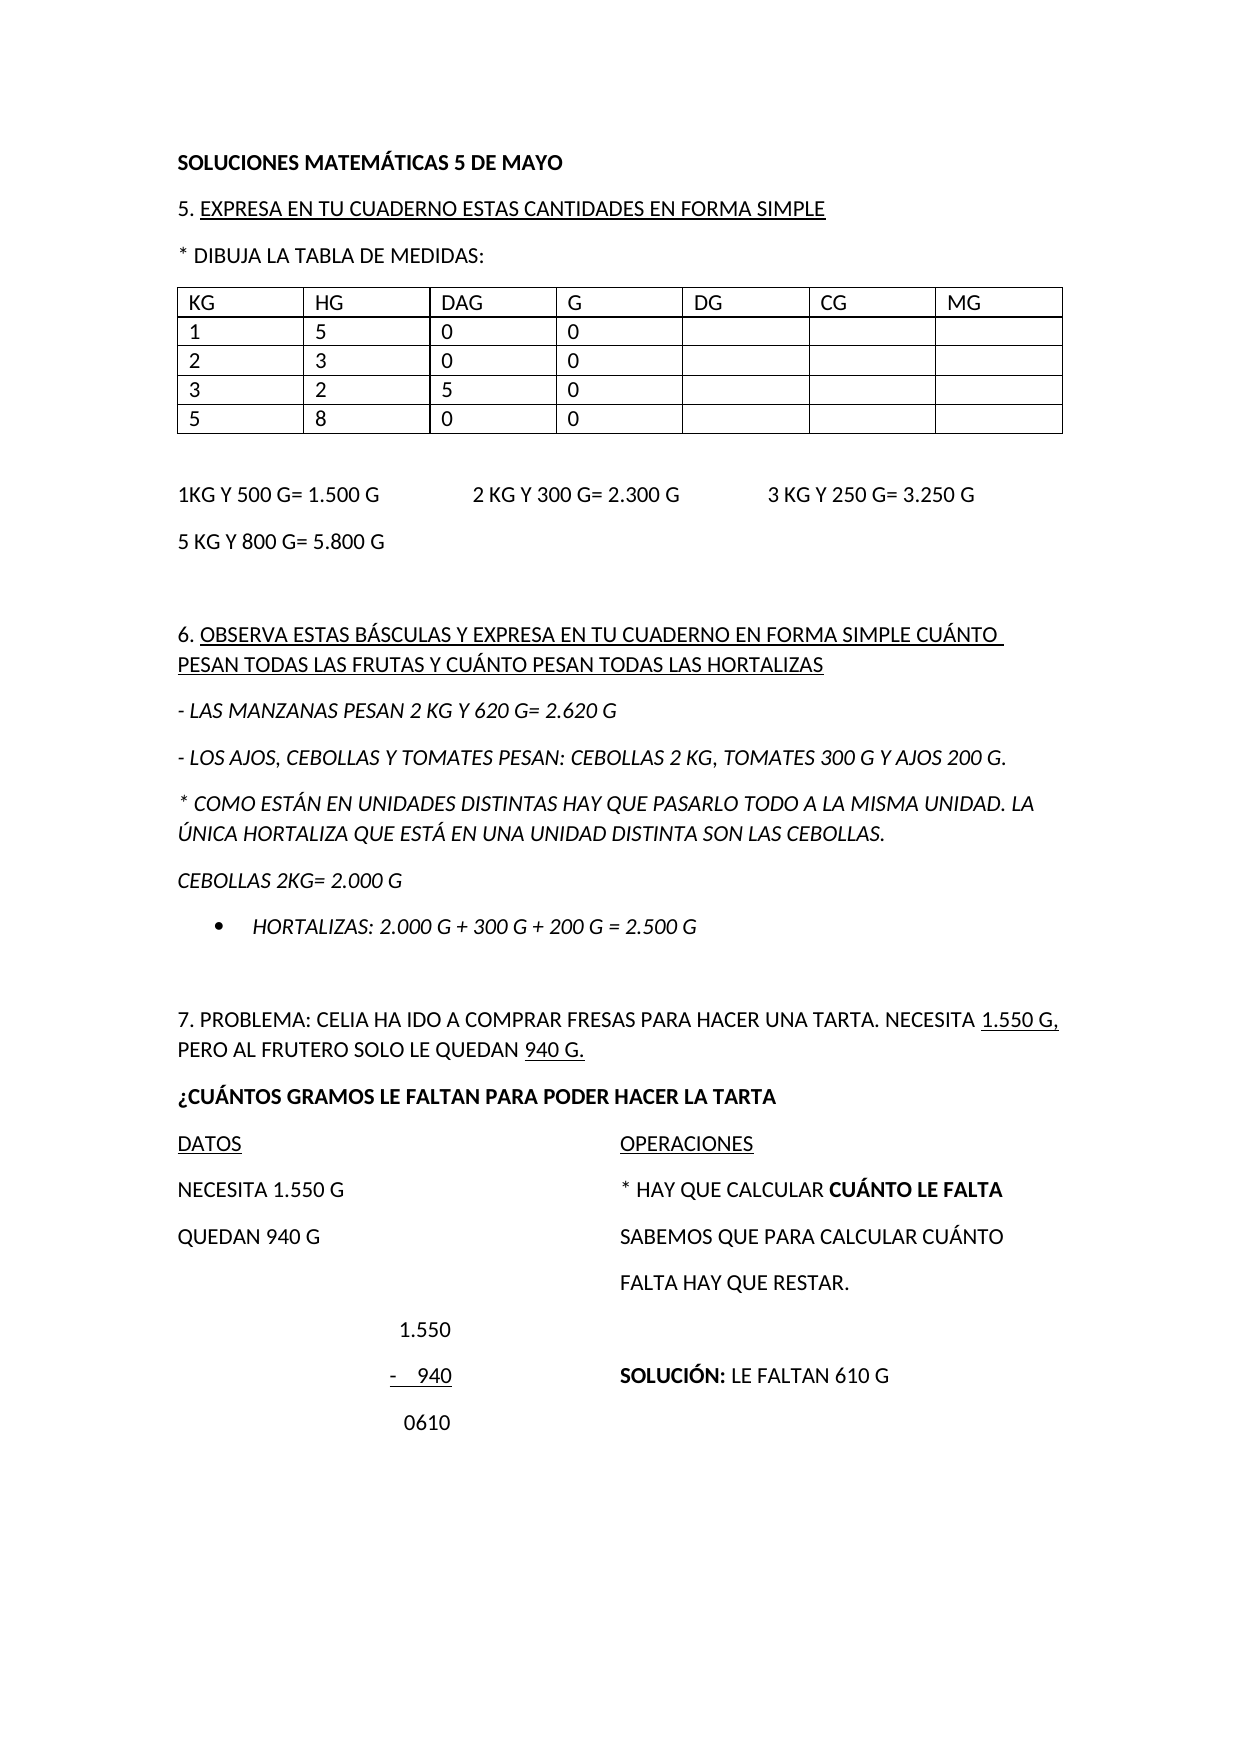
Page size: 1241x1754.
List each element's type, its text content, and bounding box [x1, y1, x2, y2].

table_cell [810, 405, 935, 433]
text - LOS AJOS, CEBOLLAS Y TOMATES PESAN: CEBOLLAS 2 KG, TOMATES 300 G Y AJOS 200 G. [177, 743, 1063, 771]
table_cell [936, 346, 1062, 374]
table_cell 5 [304, 318, 429, 345]
text * DIBUJA LA TABLA DE MEDIDAS: [177, 241, 1063, 269]
text - LAS MANZANAS PESAN 2 KG Y 620 G= 2.620 G [177, 696, 1063, 724]
table_cell 3 [178, 376, 303, 403]
table_cell 0 [557, 405, 682, 433]
table_cell 0 [431, 405, 556, 433]
table_cell 1 [178, 318, 303, 345]
table_header DG [683, 288, 809, 316]
table_cell 0 [557, 318, 682, 345]
table_cell [683, 376, 809, 403]
text 5 KG Y 800 G= 5.800 G [177, 527, 1063, 555]
text * COMO ESTÁN EN UNIDADES DISTINTAS HAY QUE PASARLO TODO A LA MISMA UNIDAD. LA ÚNICA HORTALIZA QUE ESTÁ EN UNA UNIDAD DISTINTA SON LAS CEBOLLAS. [177, 789, 1063, 847]
text 5. EXPRESA EN TU CUADERNO ESTAS CANTIDADES EN FORMA SIMPLE [177, 194, 1063, 222]
table_cell [936, 405, 1062, 433]
table_cell [936, 376, 1062, 403]
table_cell [683, 318, 809, 345]
text FALTA HAY QUE RESTAR. [177, 1268, 1063, 1296]
table_cell 8 [304, 405, 429, 433]
table_cell 0 [431, 318, 556, 345]
table_cell 5 [431, 376, 556, 403]
table_cell [810, 346, 935, 374]
text NECESITA 1.550 G * HAY QUE CALCULAR CUÁNTO LE FALTA [177, 1175, 1063, 1203]
text SOLUCIONES MATEMÁTICAS 5 DE MAYO [177, 148, 1063, 176]
table_header G [557, 288, 682, 316]
table_cell [683, 346, 809, 374]
text 1.550 [177, 1315, 1063, 1343]
table_cell [936, 318, 1062, 345]
text 0610 [177, 1408, 1063, 1436]
text 7. PROBLEMA: CELIA HA IDO A COMPRAR FRESAS PARA HACER UNA TARTA. NECESITA 1.550 G, PERO AL FRUTERO SOLO LE QUEDAN 940 G. [177, 1006, 1063, 1063]
table_header KG [178, 288, 303, 316]
text - 940 SOLUCIÓN: LE FALTAN 610 G [177, 1361, 1063, 1389]
text 1KG Y 500 G= 1.500 G 2 KG Y 300 G= 2.300 G 3 KG Y 250 G= 3.250 G [177, 480, 1063, 508]
text CEBOLLAS 2KG= 2.000 G [177, 866, 1063, 894]
table_cell 0 [557, 376, 682, 403]
text DATOS OPERACIONES [177, 1129, 1063, 1157]
table_cell 2 [304, 376, 429, 403]
table_cell 0 [431, 346, 556, 374]
table_cell 0 [557, 346, 682, 374]
text ¿CUÁNTOS GRAMOS LE FALTAN PARA PODER HACER LA TARTA [177, 1082, 1063, 1110]
table_cell [683, 405, 809, 433]
table_cell [810, 376, 935, 403]
table_cell 2 [178, 346, 303, 374]
list HORTALIZAS: 2.000 G + 300 G + 200 G = 2.500 G [215, 912, 1063, 941]
text 6. OBSERVA ESTAS BÁSCULAS Y EXPRESA EN TU CUADERNO EN FORMA SIMPLE CUÁNTO PESAN TODAS LAS FRUTAS Y CUÁNTO PESAN TODAS LAS HORTALIZAS [177, 620, 1063, 678]
table_header MG [936, 288, 1062, 316]
table_header CG [810, 288, 935, 316]
table_header DAG [431, 288, 556, 316]
table_header HG [304, 288, 429, 316]
table_cell 3 [304, 346, 429, 374]
table_cell [810, 318, 935, 345]
text QUEDAN 940 G SABEMOS QUE PARA CALCULAR CUÁNTO [177, 1222, 1063, 1250]
table_cell 5 [178, 405, 303, 433]
